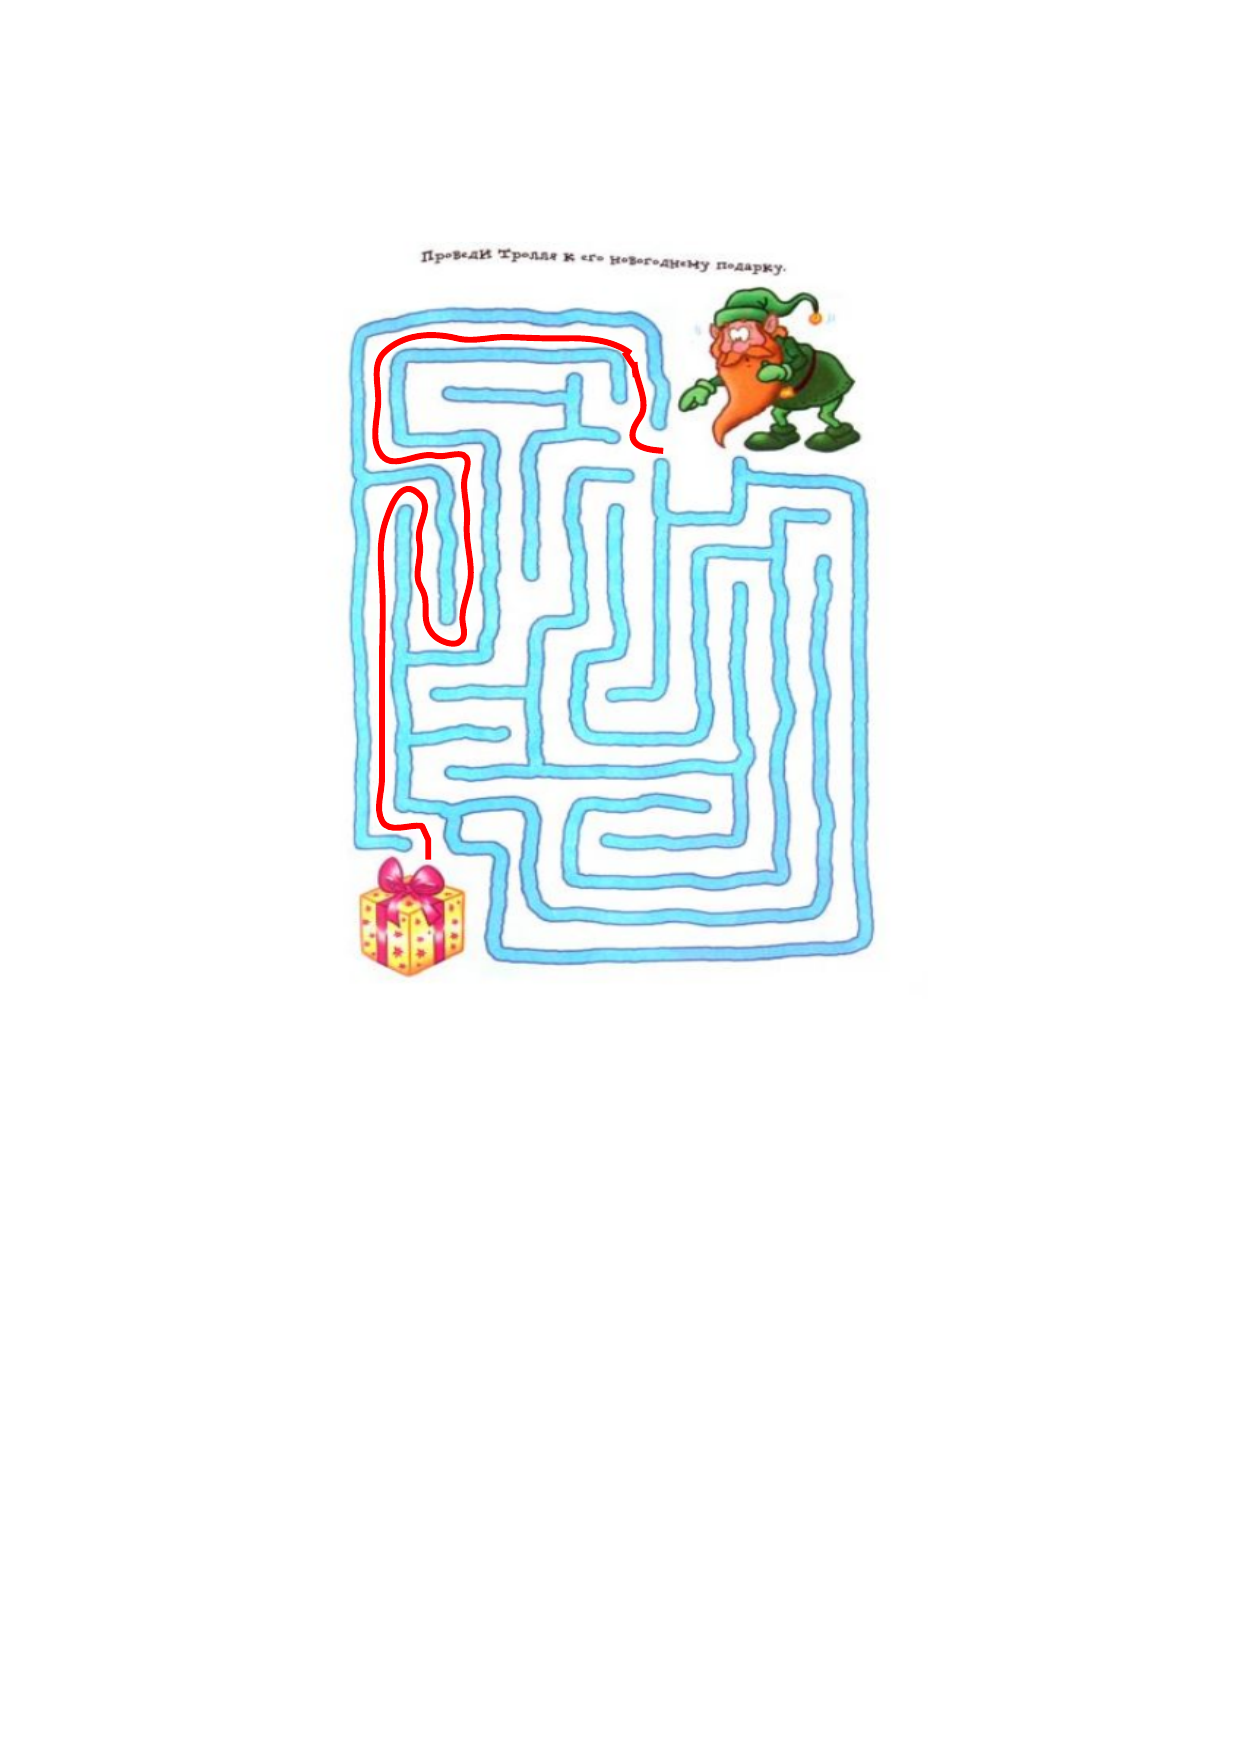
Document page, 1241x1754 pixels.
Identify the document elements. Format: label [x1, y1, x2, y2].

picture [300, 219, 971, 1005]
